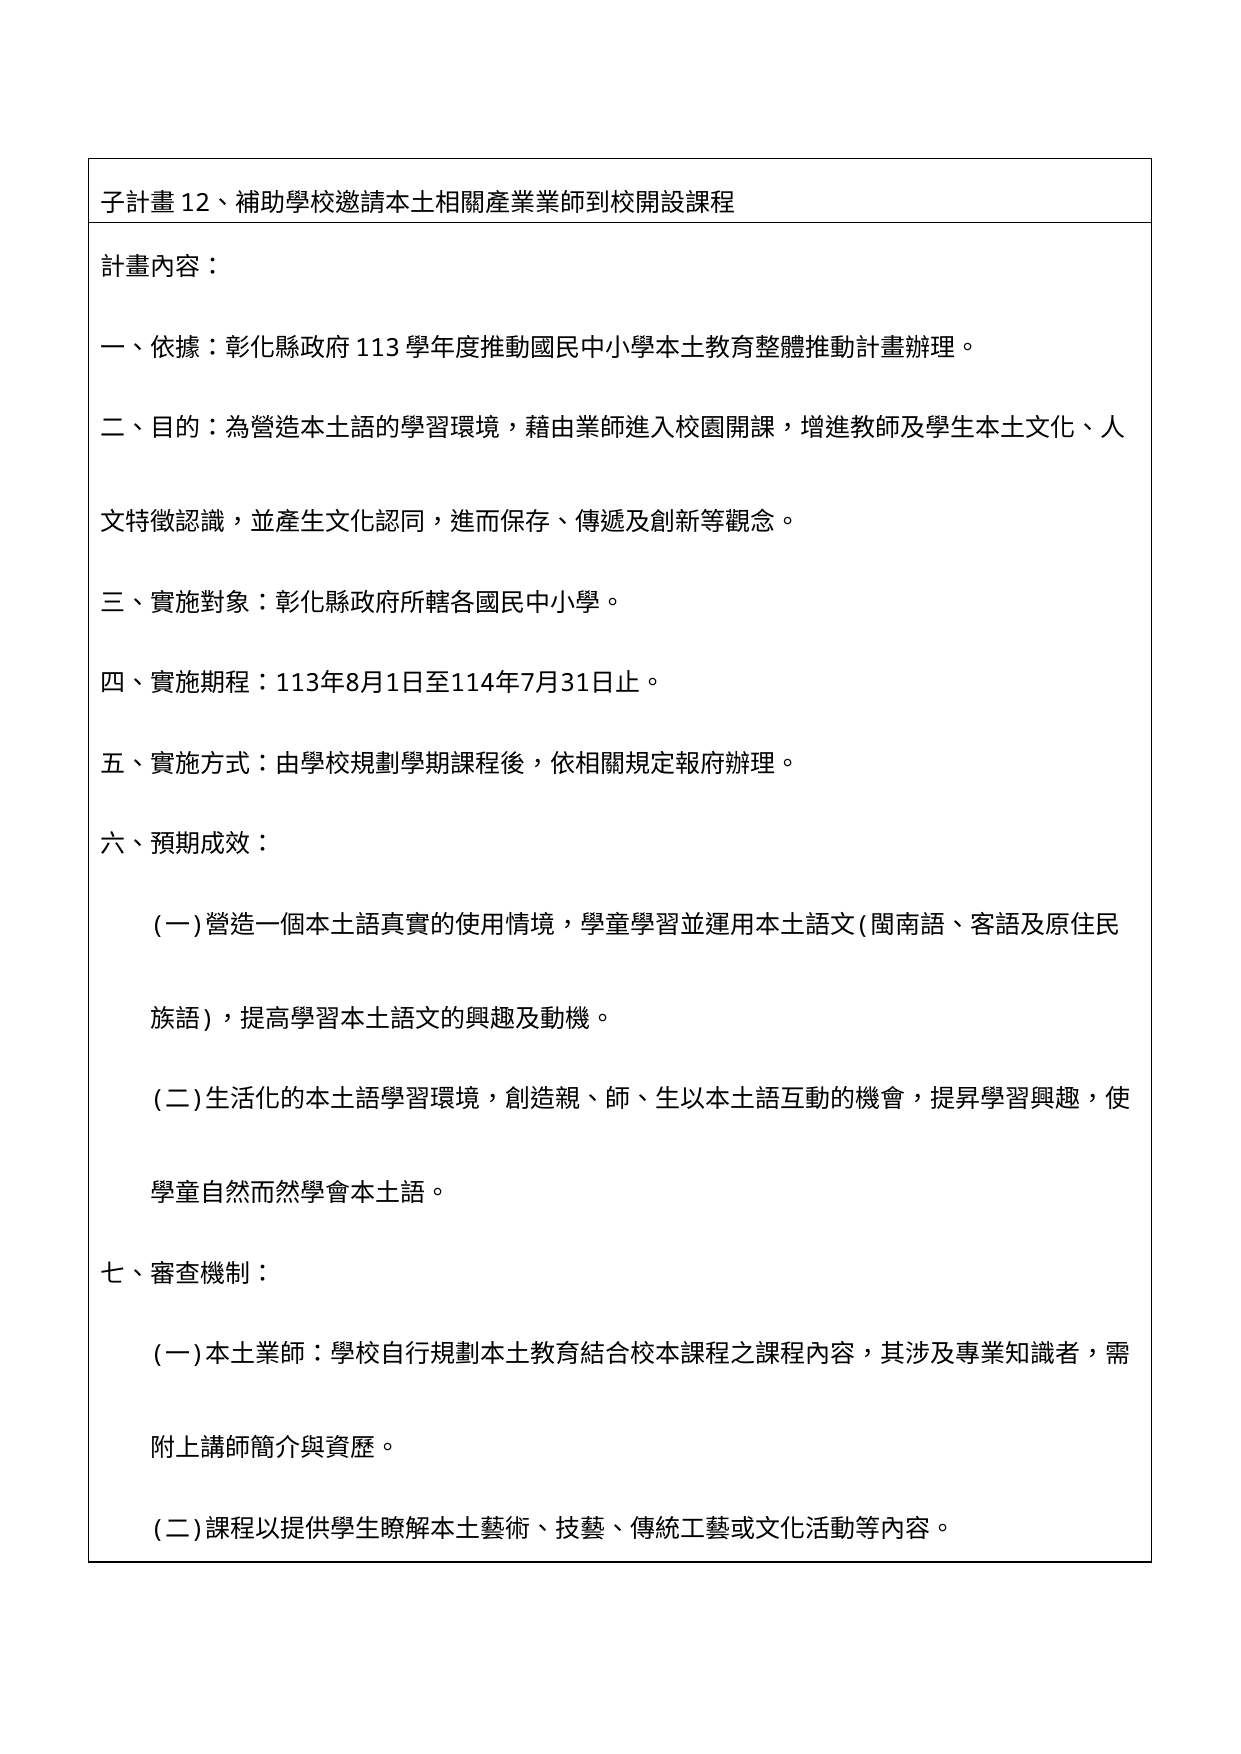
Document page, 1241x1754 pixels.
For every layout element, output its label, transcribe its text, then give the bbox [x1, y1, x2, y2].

table_header 子計畫12、補助學校邀請本土相關產業業師到校開設課程 [89, 159, 1151, 222]
table_cell 計畫內容： 一、依據：彰化縣政府113學年度推動國民中小學本土教育整體推動計畫辦理。 二、目的：為營造本土語的學習環境，藉由業師進入校園開課，增進教師及學生本土文化、人文特徵認識，並產生文化認同，進而保存、傳遞及創新等觀念。 三、實施對象：彰化縣政府所轄各國民中小學。 四、實施期程：113年8月1日至114年7月31日止。 五、實施方式：由學校規劃學期課程後，依相關規定報府辦理。 六、預期成效： (一)營造一個本土語真實的使用情境，學童學習並運用本土語文(閩南語、客語及原住民族語)，提高學習本土語文的興趣及動機。 (二)生活化的本土語學習環境，創造親、師、生以本土語互動的機會，提昇學習興趣，使學童自然而然學會本土語。 七、審查機制： (一)本土業師：學校自行規劃本土教育結合校本課程之課程內容，其涉及專業知識者，需附上講師簡介與資歷。 (二)課程以提供學生瞭解本土藝術、技藝、傳統工藝或文化活動等內容。 [89, 223, 1151, 1561]
